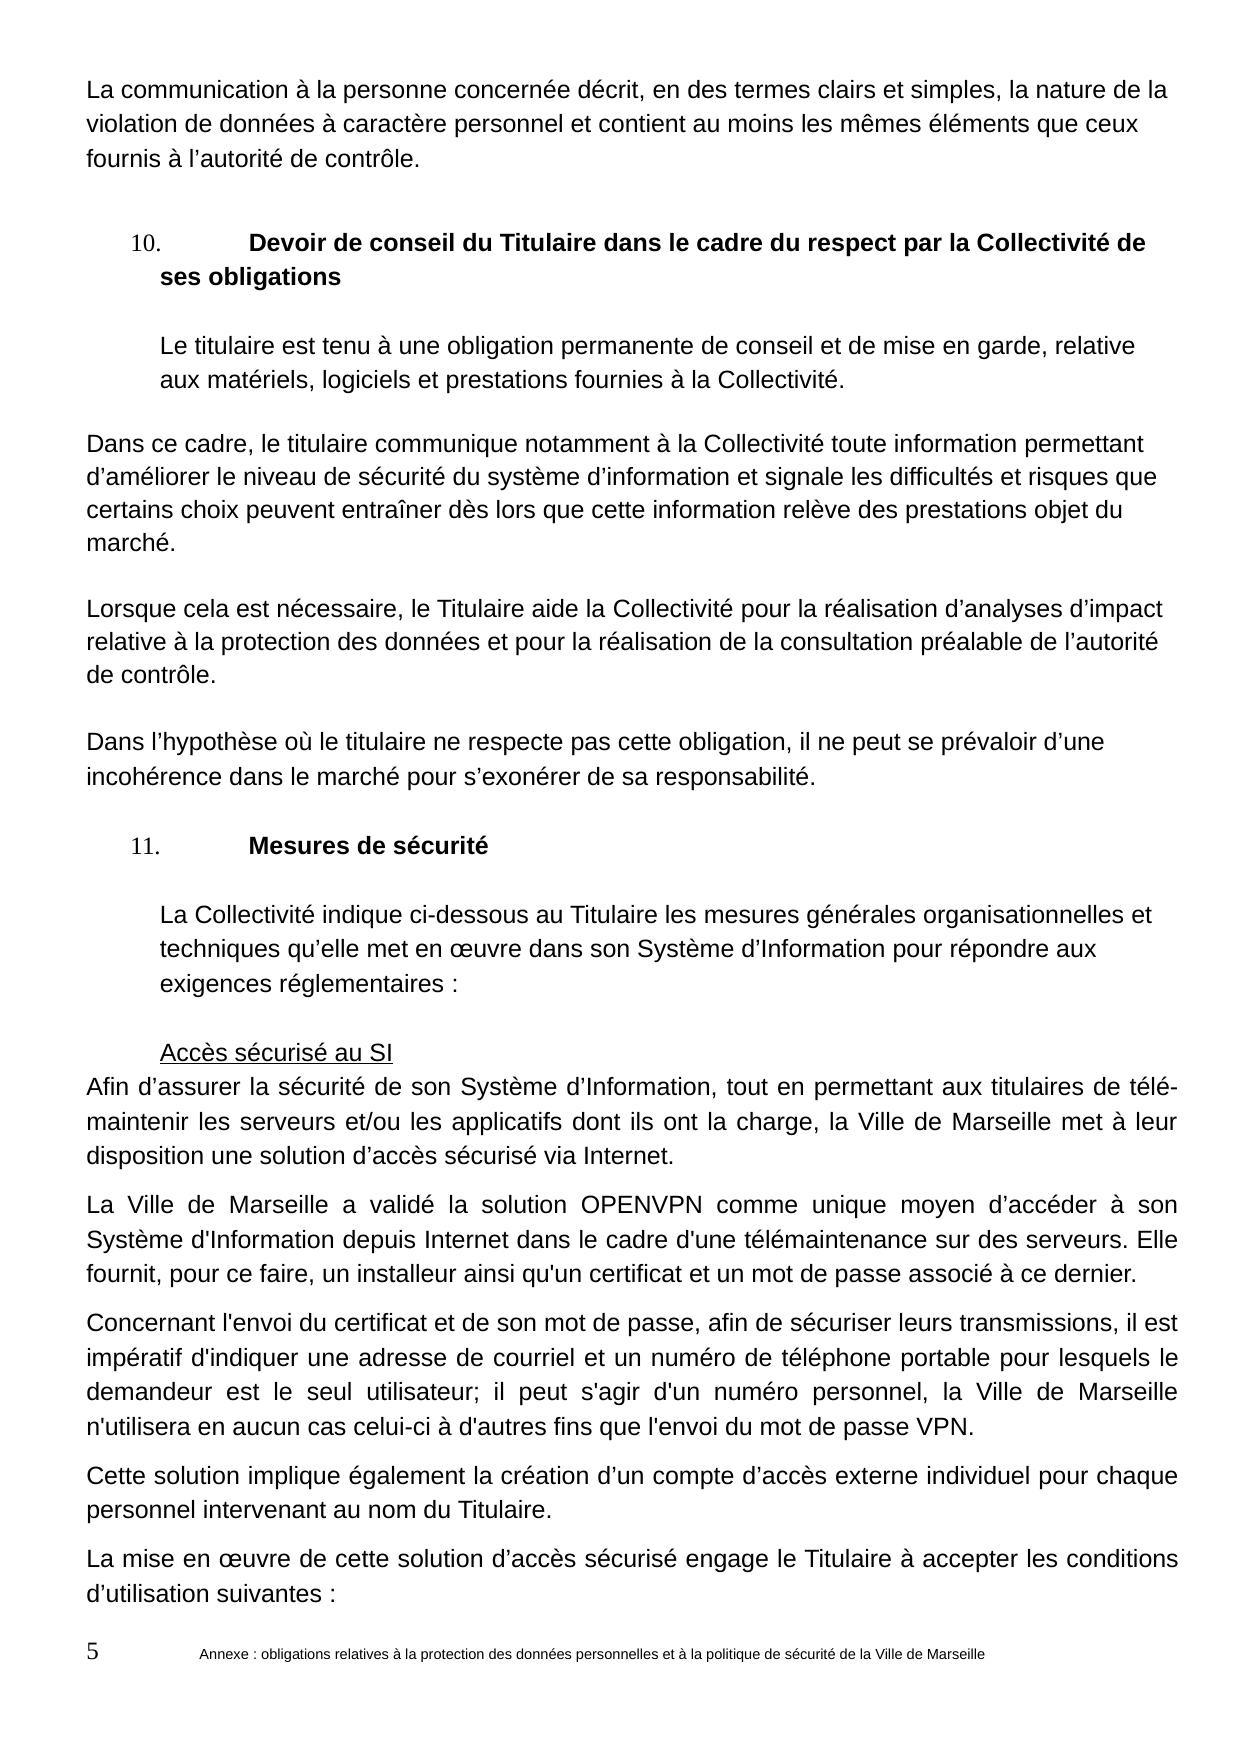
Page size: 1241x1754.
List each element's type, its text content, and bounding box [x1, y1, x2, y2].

list Devoir de conseil du Titulaire dans le cadre du respect par la Collectivité de ses obligations Le titulaire est tenu à une obligation permanente de conseil et de mise en garde, relative aux matériels, logiciels et prestations fournies à la Collectivité. [130, 227, 1181, 394]
text Lorsque cela est nécessaire, le Titulaire aide la Collectivité pour la réalisation d’analyses d’impact relative à la protection des données et pour la réalisation de la consultation préalable de l’autorité de contrôle. [86, 594, 1181, 689]
text La mise en œuvre de cette solution d’accès sécurisé engage le Titulaire à accepter les conditions d’utilisation suivantes : [86, 1544, 1181, 1608]
text Cette solution implique également la création d’un compte d’accès externe individuel pour chaque personnel intervenant au nom du Titulaire. [86, 1461, 1181, 1524]
list Mesures de sécurité La Collectivité indique ci-dessous au Titulaire les mesures générales organisationnelles et techniques qu’elle met en œuvre dans son Système d’Information pour répondre aux exigences réglementaires : Accès sécurisé au SI [130, 831, 1181, 1067]
text Dans l’hypothèse où le titulaire ne respecte pas cette obligation, il ne peut se prévaloir d’une incohérence dans le marché pour s’exonérer de sa responsabilité. [86, 693, 1181, 791]
text Dans ce cadre, le titulaire communique notamment à la Collectivité toute information permettant d’améliorer le niveau de sécurité du système d’information et signale les difficultés et risques que certains choix peuvent entraîner dès lors que cette information relève des prestations objet du marché. [86, 429, 1181, 557]
text Concernant l'envoi du certificat et de son mot de passe, afin de sécuriser leurs transmissions, il est impératif d'indiquer une adresse de courriel et un numéro de téléphone portable pour lesquels le demandeur est le seul utilisateur; il peut s'agir d'un numéro personnel, la Ville de Marseille n'utilisera en aucun cas celui-ci à d'autres fins que l'envoi du mot de passe VPN. [86, 1308, 1181, 1441]
text Afin d’assurer la sécurité de son Système d’Information, tout en permettant aux titulaires de télé-maintenir les serveurs et/ou les applicatifs dont ils ont la charge, la Ville de Marseille met à leur disposition une solution d’accès sécurisé via Internet. [86, 1072, 1181, 1170]
text La communication à la personne concernée décrit, en des termes clairs et simples, la nature de la violation de données à caractère personnel et contient au moins les mêmes éléments que ceux fournis à l’autorité de contrôle. [86, 75, 1181, 207]
text La Ville de Marseille a validé la solution OPENVPN comme unique moyen d’accéder à son Système d'Information depuis Internet dans le cadre d'une télémaintenance sur des serveurs. Elle fournit, pour ce faire, un installeur ainsi qu'un certificat et un mot de passe associé à ce dernier. [86, 1190, 1181, 1288]
